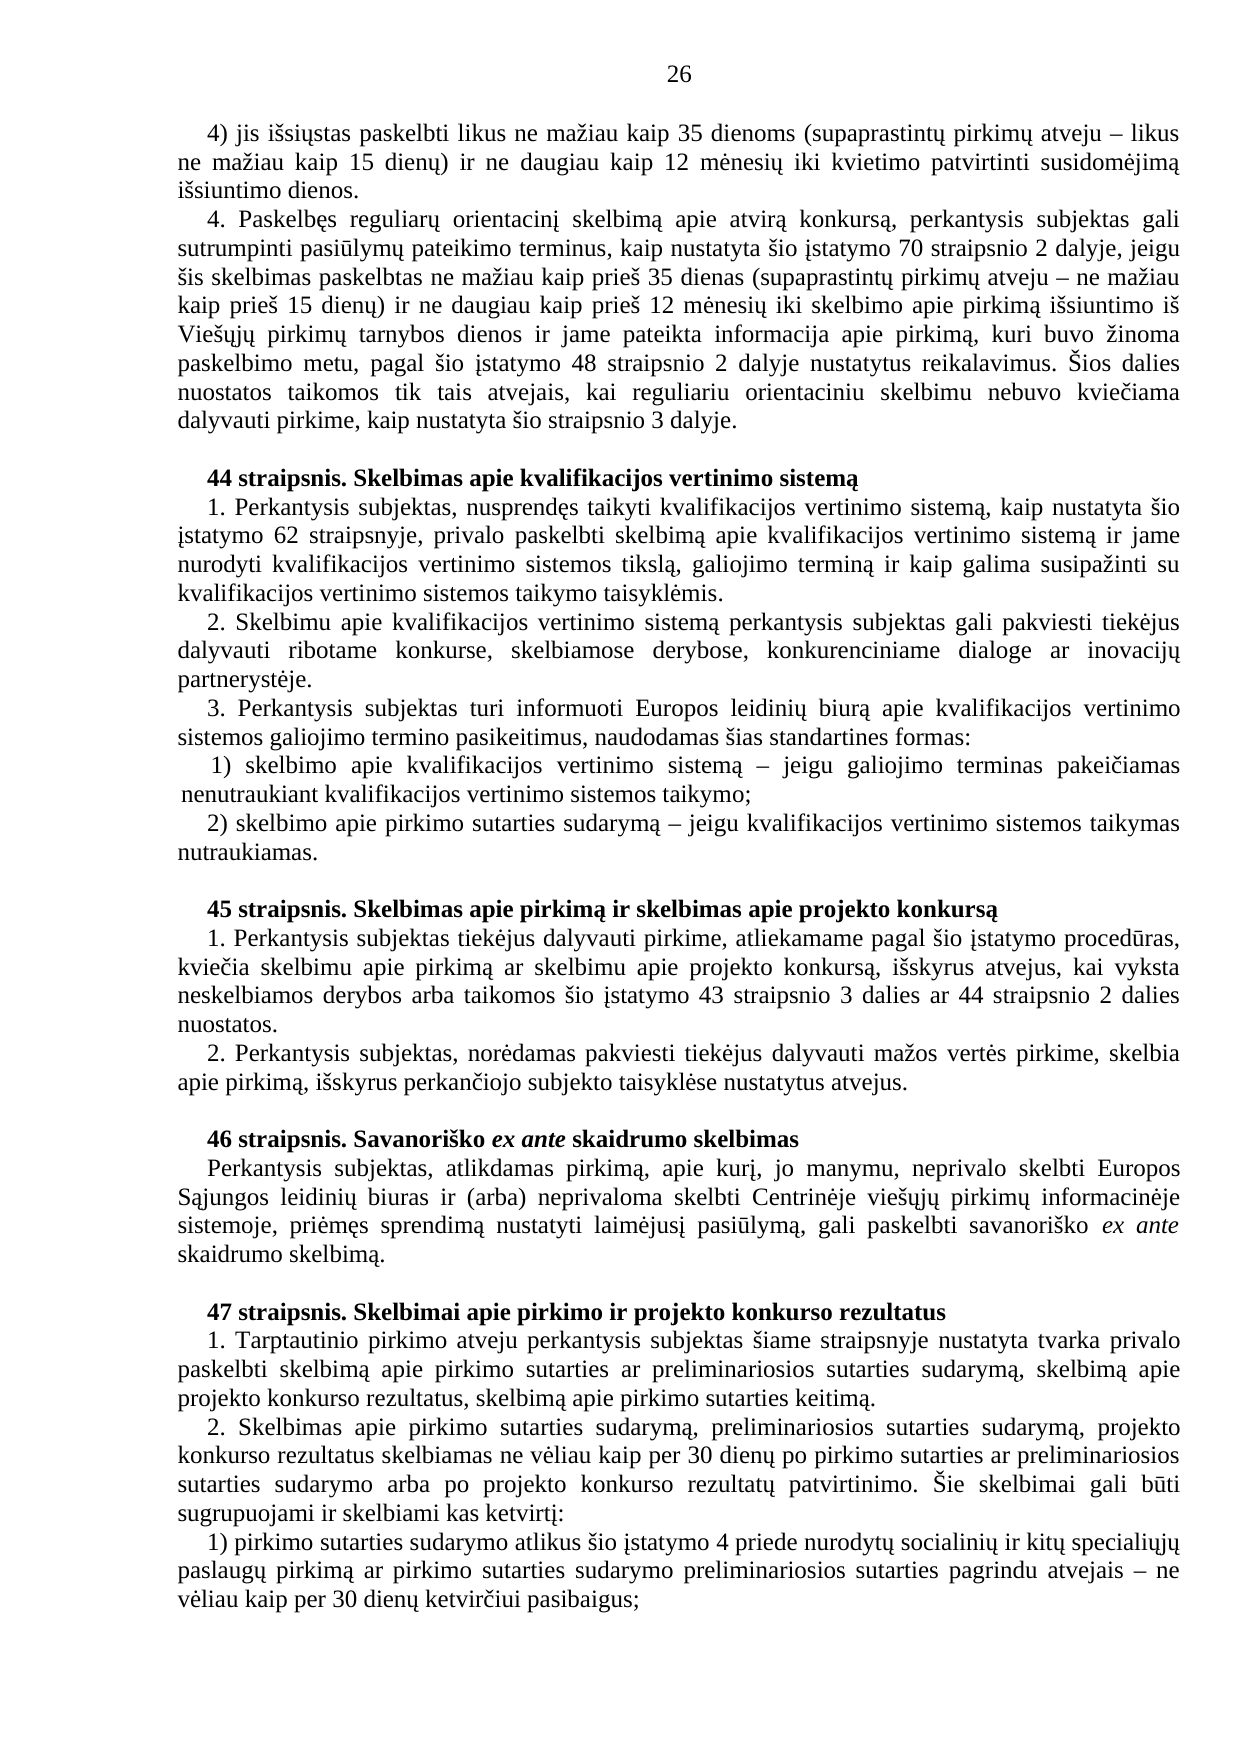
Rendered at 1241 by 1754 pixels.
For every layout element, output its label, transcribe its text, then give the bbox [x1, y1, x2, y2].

text 1. Perkantysis subjektas tiekėjus dalyvauti pirkime, atliekamame pagal šio įstatymo procedūras, kviečia skelbimu apie pirkimą ar skelbimu apie projekto konkursą, išskyrus atvejus, kai vyksta neskelbiamos derybos arba taikomos šio įstatymo 43 straipsnio 3 dalies ar 44 straipsnio 2 dalies nuostatos. [177, 923, 1181, 1038]
text 1) pirkimo sutarties sudarymo atlikus šio įstatymo 4 priede nurodytų socialinių ir kitų specialiųjų paslaugų pirkimą ar pirkimo sutarties sudarymo preliminariosios sutarties pagrindu atvejais – ne vėliau kaip per 30 dienų ketvirčiui pasibaigus; [177, 1527, 1181, 1613]
text 45 straipsnis. Skelbimas apie pirkimą ir skelbimas apie projekto konkursą [177, 894, 1181, 923]
text Perkantysis subjektas, atlikdamas pirkimą, apie kurį, jo manymu, neprivalo skelbti Europos Sąjungos leidinių biuras ir (arba) neprivaloma skelbti Centrinėje viešųjų pirkimų informacinėje sistemoje, priėmęs sprendimą nustatyti laimėjusį pasiūlymą, gali paskelbti savanoriško ex ante skaidrumo skelbimą. [177, 1153, 1181, 1268]
text 2) skelbimo apie pirkimo sutarties sudarymą – jeigu kvalifikacijos vertinimo sistemos taikymas nutraukiamas. [177, 808, 1181, 866]
text 1. Perkantysis subjektas, nusprendęs taikyti kvalifikacijos vertinimo sistemą, kaip nustatyta šio įstatymo 62 straipsnyje, privalo paskelbti skelbimą apie kvalifikacijos vertinimo sistemą ir jame nurodyti kvalifikacijos vertinimo sistemos tikslą, galiojimo terminą ir kaip galima susipažinti su kvalifikacijos vertinimo sistemos taikymo taisyklėmis. [177, 492, 1181, 607]
text 1) skelbimo apie kvalifikacijos vertinimo sistemą – jeigu galiojimo terminas pakeičiamas nenutraukiant kvalifikacijos vertinimo sistemos taikymo; [181, 751, 1181, 808]
text 44 straipsnis. Skelbimas apie kvalifikacijos vertinimo sistemą [177, 463, 1181, 492]
text 47 straipsnis. Skelbimai apie pirkimo ir projekto konkurso rezultatus [177, 1297, 1181, 1326]
text 4. Paskelbęs reguliarų orientacinį skelbimą apie atvirą konkursą, perkantysis subjektas gali sutrumpinti pasiūlymų pateikimo terminus, kaip nustatyta šio įstatymo 70 straipsnio 2 dalyje, jeigu šis skelbimas paskelbtas ne mažiau kaip prieš 35 dienas (supaprastintų pirkimų atveju – ne mažiau kaip prieš 15 dienų) ir ne daugiau kaip prieš 12 mėnesių iki skelbimo apie pirkimą išsiuntimo iš Viešųjų pirkimų tarnybos dienos ir jame pateikta informacija apie pirkimą, kuri buvo žinoma paskelbimo metu, pagal šio įstatymo 48 straipsnio 2 dalyje nustatytus reikalavimus. Šios dalies nuostatos taikomos tik tais atvejais, kai reguliariu orientaciniu skelbimu nebuvo kviečiama dalyvauti pirkime, kaip nustatyta šio straipsnio 3 dalyje. [177, 204, 1181, 434]
text 46 straipsnis. Savanoriško ex ante skaidrumo skelbimas [177, 1124, 1181, 1153]
text 4) jis išsiųstas paskelbti likus ne mažiau kaip 35 dienoms (supaprastintų pirkimų atveju – likus ne mažiau kaip 15 dienų) ir ne daugiau kaip 12 mėnesių iki kvietimo patvirtinti susidomėjimą išsiuntimo dienos. [177, 118, 1181, 204]
text 1. Tarptautinio pirkimo atveju perkantysis subjektas šiame straipsnyje nustatyta tvarka privalo paskelbti skelbimą apie pirkimo sutarties ar preliminariosios sutarties sudarymą, skelbimą apie projekto konkurso rezultatus, skelbimą apie pirkimo sutarties keitimą. [177, 1326, 1181, 1412]
text 3. Perkantysis subjektas turi informuoti Europos leidinių biurą apie kvalifikacijos vertinimo sistemos galiojimo termino pasikeitimus, naudodamas šias standartines formas: [177, 693, 1181, 751]
text 2. Perkantysis subjektas, norėdamas pakviesti tiekėjus dalyvauti mažos vertės pirkime, skelbia apie pirkimą, išskyrus perkančiojo subjekto taisyklėse nustatytus atvejus. [177, 1038, 1181, 1096]
text 2. Skelbimu apie kvalifikacijos vertinimo sistemą perkantysis subjektas gali pakviesti tiekėjus dalyvauti ribotame konkurse, skelbiamose derybose, konkurenciniame dialoge ar inovacijų partnerystėje. [177, 607, 1181, 693]
text 2. Skelbimas apie pirkimo sutarties sudarymą, preliminariosios sutarties sudarymą, projekto konkurso rezultatus skelbiamas ne vėliau kaip per 30 dienų po pirkimo sutarties ar preliminariosios sutarties sudarymo arba po projekto konkurso rezultatų patvirtinimo. Šie skelbimai gali būti sugrupuojami ir skelbiami kas ketvirtį: [177, 1412, 1181, 1527]
